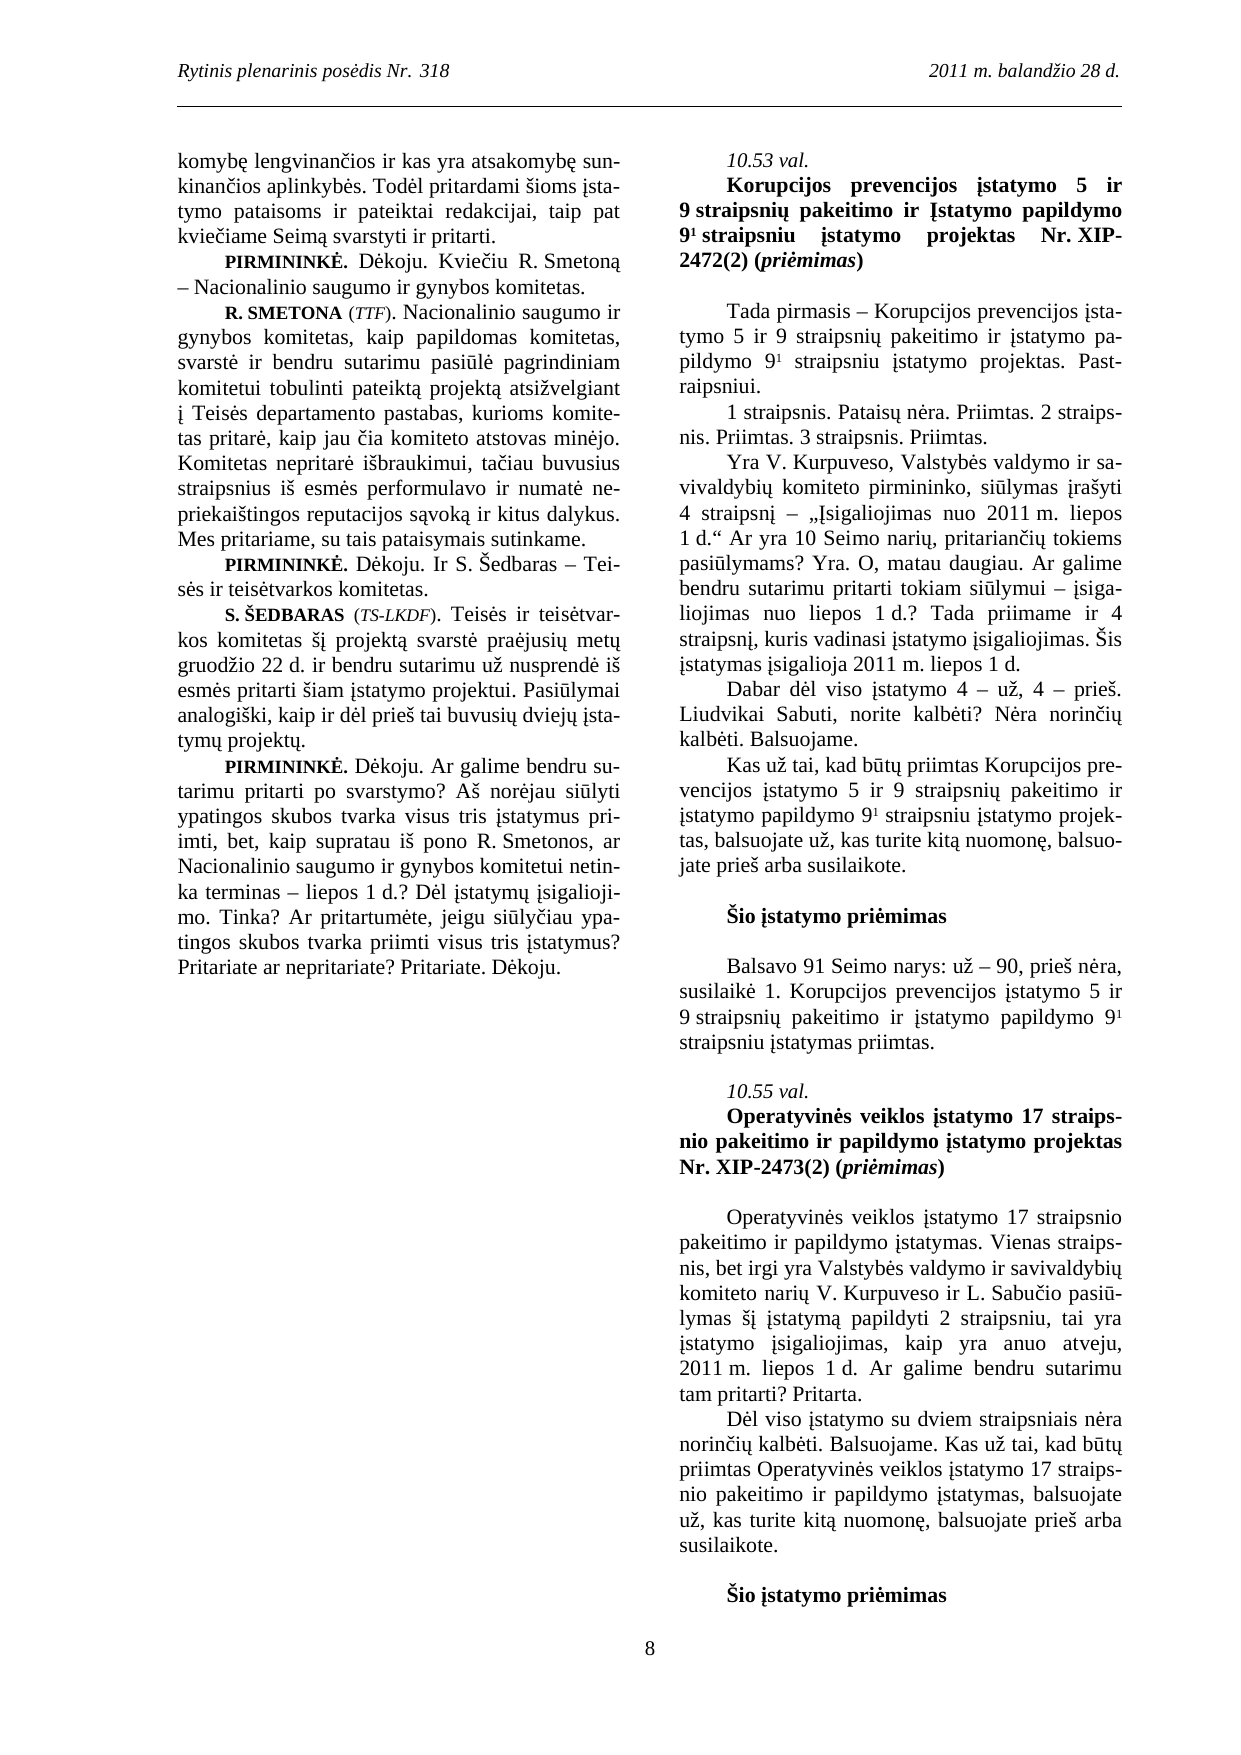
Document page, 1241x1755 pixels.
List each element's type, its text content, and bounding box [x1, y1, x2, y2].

text S. ŠEDBARAS (TS-LKDF). Tei­sės ir tei­sėt­var­kos ko­mi­te­tas šį pro­jek­tą svars­tė pra­ėju­sių me­tų gruo­džio 22 d. ir ben­dru su­ta­ri­mu už nu­spren­dė iš es­mės pri­tar­ti šiam įsta­ty­mo pro­jek­tui. Pa­siū­ly­mai ana­lo­giš­ki, kaip ir dėl prieš tai bu­vu­sių dvie­jų įsta­ty­mų pro­jek­tų. [177, 601, 620, 753]
text Ko­rup­ci­jos pre­ven­ci­jos įsta­ty­mo 5 ir 9 straips­nių pa­kei­ti­mo ir Įsta­ty­mo pa­pil­dy­mo 91 straips­niu įsta­ty­mo pro­jek­tas Nr. XIP-2472(2) (pri­ėmi­mas) [679, 172, 1122, 273]
text Dėl vi­so įsta­ty­mo su dviem straips­niais nė­ra no­rin­čių kal­bė­ti. Bal­suo­ja­me. Kas už tai, kad bū­tų pri­im­tas Ope­ra­ty­vi­nės veik­los įsta­ty­mo 17 straips­nio pa­kei­ti­mo ir pa­pil­dy­mo įsta­ty­mas, bal­suo­ja­te už, kas tu­ri­te ki­tą nuo­mo­nę, bal­suo­ja­te prieš ar­ba su­si­lai­ko­te. [679, 1406, 1122, 1557]
text PIRMININKĖ. Dė­ko­ju. Ar ga­li­me ben­dru su­ta­ri­mu pri­tar­ti po svars­ty­mo? Aš no­rė­jau siū­ly­ti ypa­tin­gos sku­bos tvar­ka vi­sus tris įsta­ty­mus pri­im­ti, bet, kaip su­pra­tau iš po­no R. Sme­to­nos, ar Na­cio­na­li­nio sau­gu­mo ir gy­ny­bos ko­mi­te­tui ne­tin­ka ter­mi­nas – lie­pos 1 d.? Dėl įsta­ty­mų įsi­ga­lio­ji­mo. Tin­ka? Ar pri­tar­tu­mė­te, jei­gu siū­ly­čiau ypa­tin­gos sku­bos tvar­ka pri­im­ti vi­sus tris įsta­ty­mus? Pri­ta­ria­te ar ne­pri­ta­ria­te? Pri­ta­ria­te. Dė­ko­ju. [177, 753, 620, 979]
text PIRMININKĖ. Dė­ko­ju. Kvie­čiu R. Sme­to­ną – Na­cio­na­li­nio sau­gu­mo ir gy­ny­bos ko­mi­te­tas. [177, 248, 620, 299]
text Šio įsta­ty­mo pri­ėmi­mas [679, 1582, 1122, 1607]
text ko­my­bę leng­vi­nan­čios ir kas yra at­sa­ko­my­bę sun­ki­nan­čios ap­lin­ky­bės. To­dėl pri­tar­da­mi šioms įsta­ty­mo pa­tai­soms ir pa­teik­tai re­dak­ci­jai, taip pat kvie­čia­me Sei­mą svars­ty­ti ir pri­tar­ti. [177, 148, 620, 248]
text Ope­ra­ty­vi­nės veik­los įsta­ty­mo 17 straips­nio pa­kei­ti­mo ir pa­pil­dy­mo įsta­ty­mas. Vie­nas straips­nis, bet ir­gi yra Vals­ty­bės val­dy­mo ir sa­vi­val­dy­bių ko­mi­te­to na­rių V. Kur­pu­ve­so ir L. Sa­bu­čio pa­siū­ly­mas šį įsta­ty­mą pa­pil­dy­ti 2 straips­niu, tai yra įsta­ty­mo įsi­ga­lio­ji­mas, kaip yra anuo at­ve­ju, 2011 m. lie­pos 1 d. Ar ga­li­me ben­dru su­ta­ri­mu tam pri­tar­ti? Pri­tar­ta. [679, 1204, 1122, 1406]
text 1 straips­nis. Pa­tai­sų nė­ra. Pri­im­tas. 2 straips­nis. Pri­im­tas. 3 straips­nis. Pri­im­tas. [679, 399, 1122, 449]
text Kas už tai, kad bū­tų pri­im­tas Ko­rup­ci­jos pre­ven­ci­jos įsta­ty­mo 5 ir 9 straips­nių pa­kei­ti­mo ir įsta­ty­mo pa­pil­dy­mo 91 straips­niu įsta­ty­mo pro­jek­tas, bal­suo­ja­te už, kas tu­ri­te ki­tą nuo­mo­nę, bal­suo­ja­te prieš ar­ba su­si­lai­ko­te. [679, 752, 1122, 878]
text Ta­da pir­ma­sis – Ko­rup­ci­jos pre­ven­ci­jos įsta­ty­mo 5 ir 9 straips­nių pa­kei­ti­mo ir įsta­ty­mo pa­pildy­mo 91 straips­niu įsta­ty­mo pro­jek­tas. Pa­st­raips­niui. [679, 298, 1122, 399]
text 10.53 val. [726, 148, 1122, 172]
text 10.55 val. [726, 1079, 1122, 1103]
text Da­bar dėl vi­so įsta­ty­mo 4 – už, 4 – prieš. Liud­vi­kai Sa­bu­ti, no­ri­te kal­bė­ti? Nė­ra no­rin­čių kal­bė­ti. Bal­suo­ja­me. [679, 676, 1122, 752]
text Ope­ra­ty­vi­nės veik­los įsta­ty­mo 17 straips­nio pa­kei­ti­mo ir pa­pil­dy­mo įsta­ty­mo pro­jek­tas Nr. XIP-2473(2) (pri­ėmi­mas) [679, 1103, 1122, 1179]
text Šio įsta­ty­mo pri­ėmi­mas [679, 903, 1122, 928]
text Yra V. Kur­pu­ve­so, Vals­ty­bės val­dy­mo ir sa­vi­val­dy­bių ko­mi­te­to pir­mi­nin­ko, siū­ly­mas įra­šy­ti 4 straips­nį – „Įsi­ga­lio­ji­mas nuo 2011 m. lie­pos 1 d.“ Ar yra 10 Sei­mo na­rių, pri­ta­rian­čių to­kiems pa­siū­ly­mams? Yra. O, ma­tau dau­giau. Ar ga­li­me ben­dru su­ta­ri­mu pri­tar­ti to­kiam siū­ly­mui – įsi­ga­lio­ji­mas nuo lie­pos 1 d.? Ta­da pri­ima­me ir 4 straips­nį, ku­ris va­di­na­si įsta­ty­mo įsi­ga­lio­ji­mas. Šis įsta­ty­mas įsi­ga­lio­ja 2011 m. lie­pos 1 d. [679, 449, 1122, 676]
text R. SMETONA (TTF). Na­cio­na­li­nio sau­gu­mo ir gy­ny­bos ko­mi­te­tas, kaip pa­pil­do­mas ko­mi­te­tas, svars­tė ir ben­dru su­ta­ri­mu pa­siū­lė pa­grin­di­niam ko­mi­te­tui to­bu­lin­ti pa­teik­tą pro­jek­tą at­si­žvel­giant į Tei­sės de­par­ta­men­to pa­sta­bas, ku­rioms ko­mi­te­tas pri­ta­rė, kaip jau čia ko­mi­te­to at­sto­vas mi­nė­jo. Ko­mi­te­tas ne­pri­ta­rė iš­brau­ki­mui, ta­čiau bu­vu­sius straips­nius iš es­mės per­for­mu­la­vo ir nu­ma­tė ne­pri­ekaiš­tin­gos re­pu­ta­ci­jos są­vo­ką ir ki­tus da­ly­kus. Mes pri­ta­ria­me, su tais pa­tai­sy­mais su­tin­ka­me. [177, 299, 620, 551]
text PIRMININKĖ. Dė­ko­ju. Ir S. Šed­ba­ras – Tei­sės ir tei­sėt­var­kos ko­mi­te­tas. [177, 551, 620, 601]
text Bal­sa­vo 91 Sei­mo na­rys: už – 90, prieš nė­ra, su­si­lai­kė 1. Ko­rup­ci­jos pre­ven­ci­jos įsta­ty­mo 5 ir 9 straips­nių pa­kei­ti­mo ir įsta­ty­mo pa­pil­dy­mo 91 strai­ps­niu įsta­ty­mas pri­im­tas. [679, 953, 1122, 1054]
